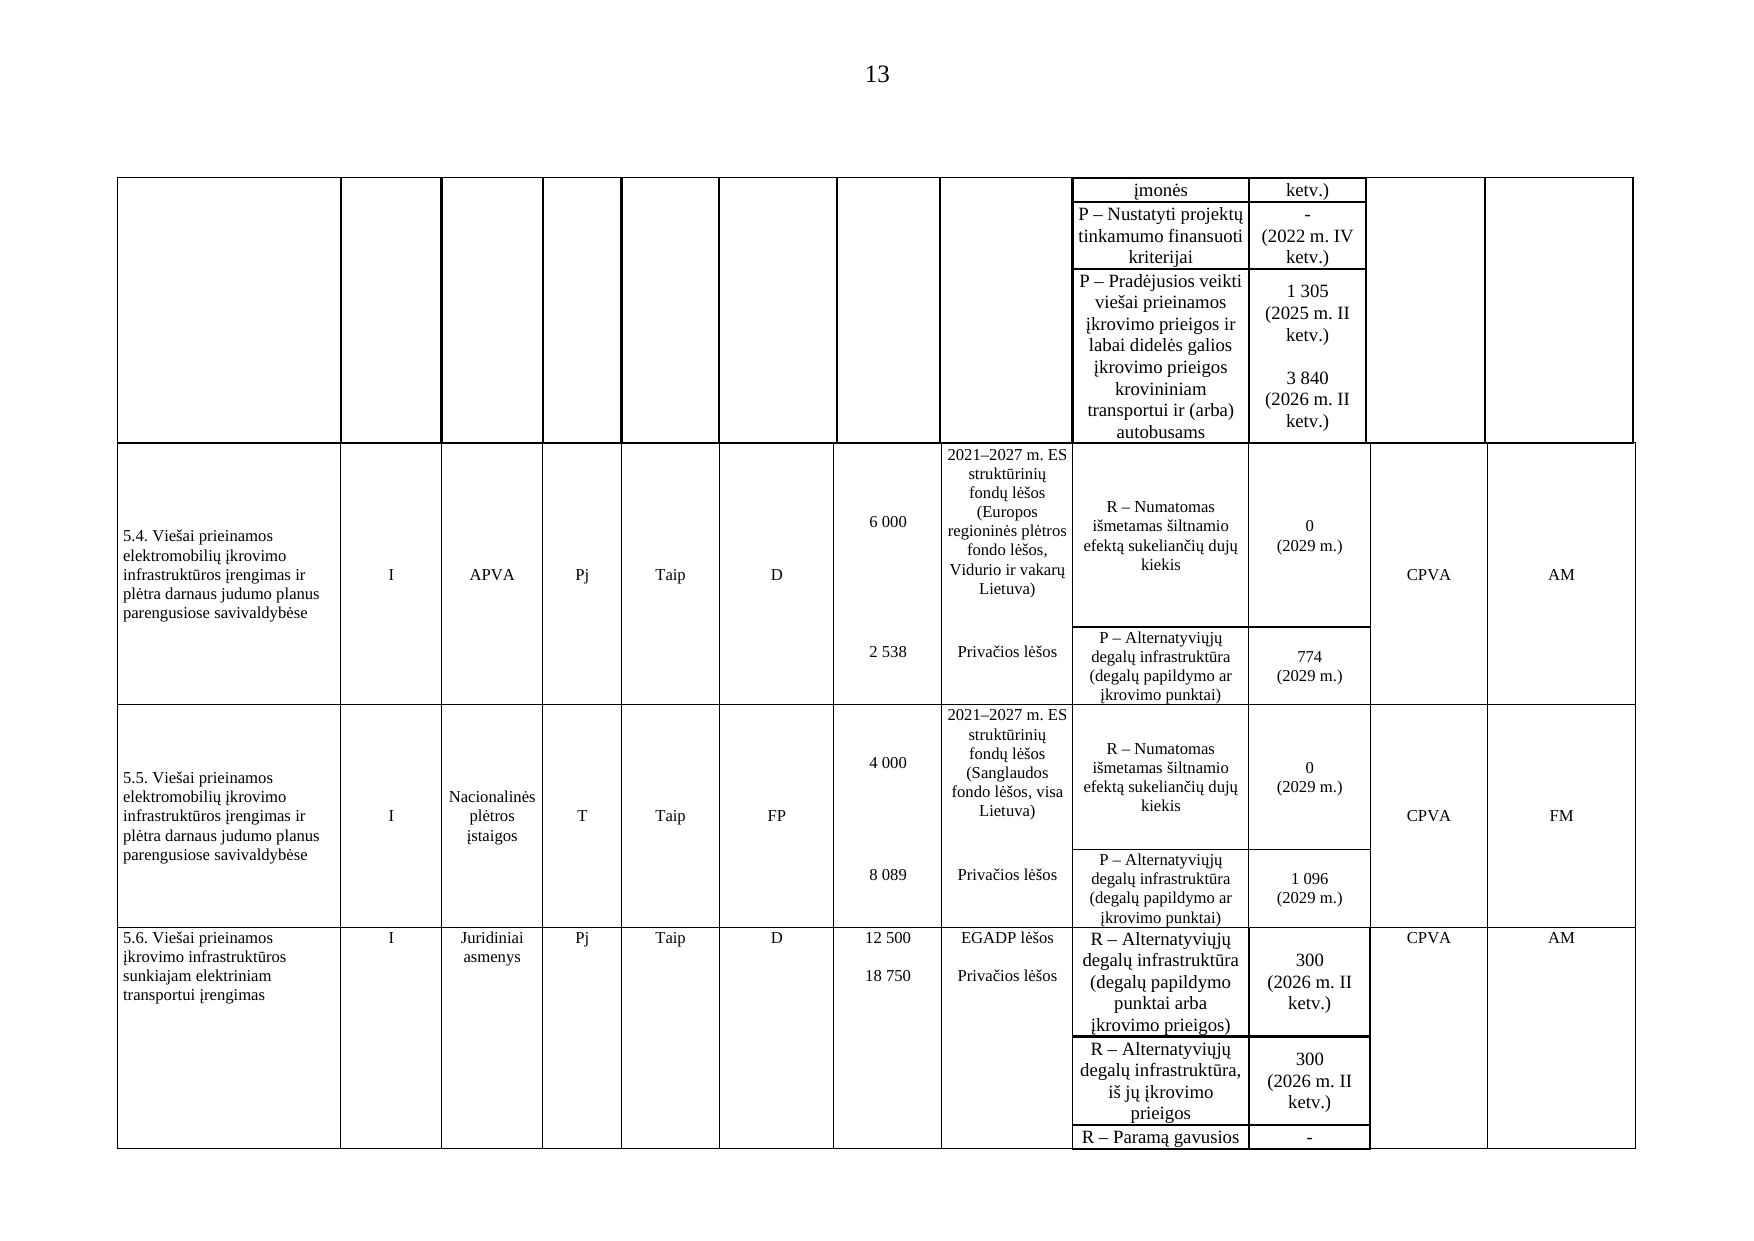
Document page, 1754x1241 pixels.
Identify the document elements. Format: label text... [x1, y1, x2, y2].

table_cell 2021–2027 m. ES struktūrinių fondų lėšos (Sanglaudos fondo lėšos, visa Lietuva) [942, 705, 1072, 820]
table_cell Juridiniai asmenys [442, 928, 542, 1147]
table_cell I [341, 444, 441, 704]
table_cell 4 000 [834, 705, 941, 820]
table_cell P – Alternatyviųjų degalų infrastruktūra (degalų papildymo ar įkrovimo punktai) [1073, 850, 1248, 927]
table_cell R – Alternatyviųjų degalų infrastruktūra (degalų papildymo punktai arba įkrovimo prieigos) [1073, 928, 1248, 1035]
table_cell Privačios lėšos [942, 821, 1072, 927]
table_cell 1 305 (2025 m. II ketv.) 3 840 (2026 m. II ketv.) [1250, 270, 1365, 442]
table_cell T [543, 705, 621, 927]
table_cell 6 000 [834, 444, 941, 598]
table_cell 8 089 [834, 821, 941, 927]
table_cell CPVA [1371, 928, 1487, 1147]
table_cell FM [1488, 705, 1635, 927]
table_cell 300 (2026 m. II ketv.) [1250, 928, 1369, 1035]
table_cell [941, 178, 1071, 442]
table_cell Taip [622, 444, 719, 704]
table_cell [544, 178, 620, 442]
table_cell [1486, 178, 1632, 442]
table_cell FP [720, 705, 833, 927]
table_cell [838, 178, 939, 442]
table_cell įmonės [1074, 179, 1248, 201]
table_cell Pj [543, 444, 621, 704]
table_cell - (2022 m. IV ketv.) [1250, 203, 1365, 268]
table_cell P – Pradėjusios veikti viešai prieinamos įkrovimo prieigos ir labai didelės galios įkrovimo prieigos krovininiam transportui ir (arba) autobusams [1074, 270, 1248, 442]
table_cell P – Alternatyviųjų degalų infrastruktūra (degalų papildymo ar įkrovimo punktai) [1073, 628, 1248, 704]
table_cell AM [1488, 443, 1635, 704]
table_cell [1250, 1126, 1369, 1147]
table_cell [118, 178, 340, 442]
table_cell 5.6. Viešai prieinamos įkrovimo infrastruktūros sunkiajam elektriniam transportui įrengimas [118, 928, 340, 1147]
table_cell 1 096 (2029 m.) [1249, 850, 1370, 927]
table_cell Nacionalinės plėtros įstaigos [442, 705, 542, 927]
table_cell D [720, 928, 833, 1147]
table_cell [342, 178, 440, 442]
table_cell 12 500 18 750 [834, 928, 941, 1147]
table_cell I [341, 928, 441, 1147]
table_cell APVA [442, 444, 542, 704]
table_cell R – Paramą gavusios [1073, 1126, 1248, 1147]
table_cell Taip [622, 705, 719, 927]
table_cell I [341, 705, 441, 927]
table_cell P – Nustatyti projektų tinkamumo finansuoti kriterijai [1074, 203, 1248, 268]
table_cell 0 (2029 m.) [1249, 705, 1370, 849]
table_cell D [720, 444, 833, 704]
table_cell 774 (2029 m.) [1249, 628, 1370, 704]
table_cell Pj [543, 928, 621, 1147]
table_cell [623, 178, 718, 442]
table_cell [1367, 178, 1484, 442]
table_cell EGADP lėšos Privačios lėšos [942, 928, 1072, 1147]
table_cell R – Numatomas išmetamas šiltnamio efektą sukeliančių dujų kiekis [1073, 444, 1248, 626]
table_cell CPVA [1371, 444, 1487, 704]
table_cell 300 (2026 m. II ketv.) [1250, 1038, 1369, 1124]
table_cell Privačios lėšos [942, 599, 1072, 704]
table_cell 5.5. Viešai prieinamos elektromobilių įkrovimo infrastruktūros įrengimas ir plėtra darnaus judumo planus parengusiose savivaldybėse [118, 705, 340, 927]
table_cell 2 538 [834, 599, 941, 704]
table_cell 2021–2027 m. ES struktūrinių fondų lėšos (Europos regioninės plėtros fondo lėšos, Vidurio ir vakarų Lietuva) [942, 444, 1072, 598]
table_cell ketv.) [1250, 179, 1365, 201]
table_cell [720, 178, 836, 442]
table_cell [443, 178, 542, 442]
table_cell R – Numatomas išmetamas šiltnamio efektą sukeliančių dujų kiekis [1073, 705, 1248, 849]
table_cell R – Alternatyviųjų degalų infrastruktūra, iš jų įkrovimo prieigos [1073, 1038, 1248, 1124]
table_cell Taip [622, 928, 719, 1147]
table_cell CPVA [1371, 705, 1487, 927]
table_cell 0 (2029 m.) [1249, 444, 1370, 626]
table_cell 5.4. Viešai prieinamos elektromobilių įkrovimo infrastruktūros įrengimas ir plėtra darnaus judumo planus parengusiose savivaldybėse [118, 444, 340, 704]
table_cell AM [1488, 928, 1635, 1147]
